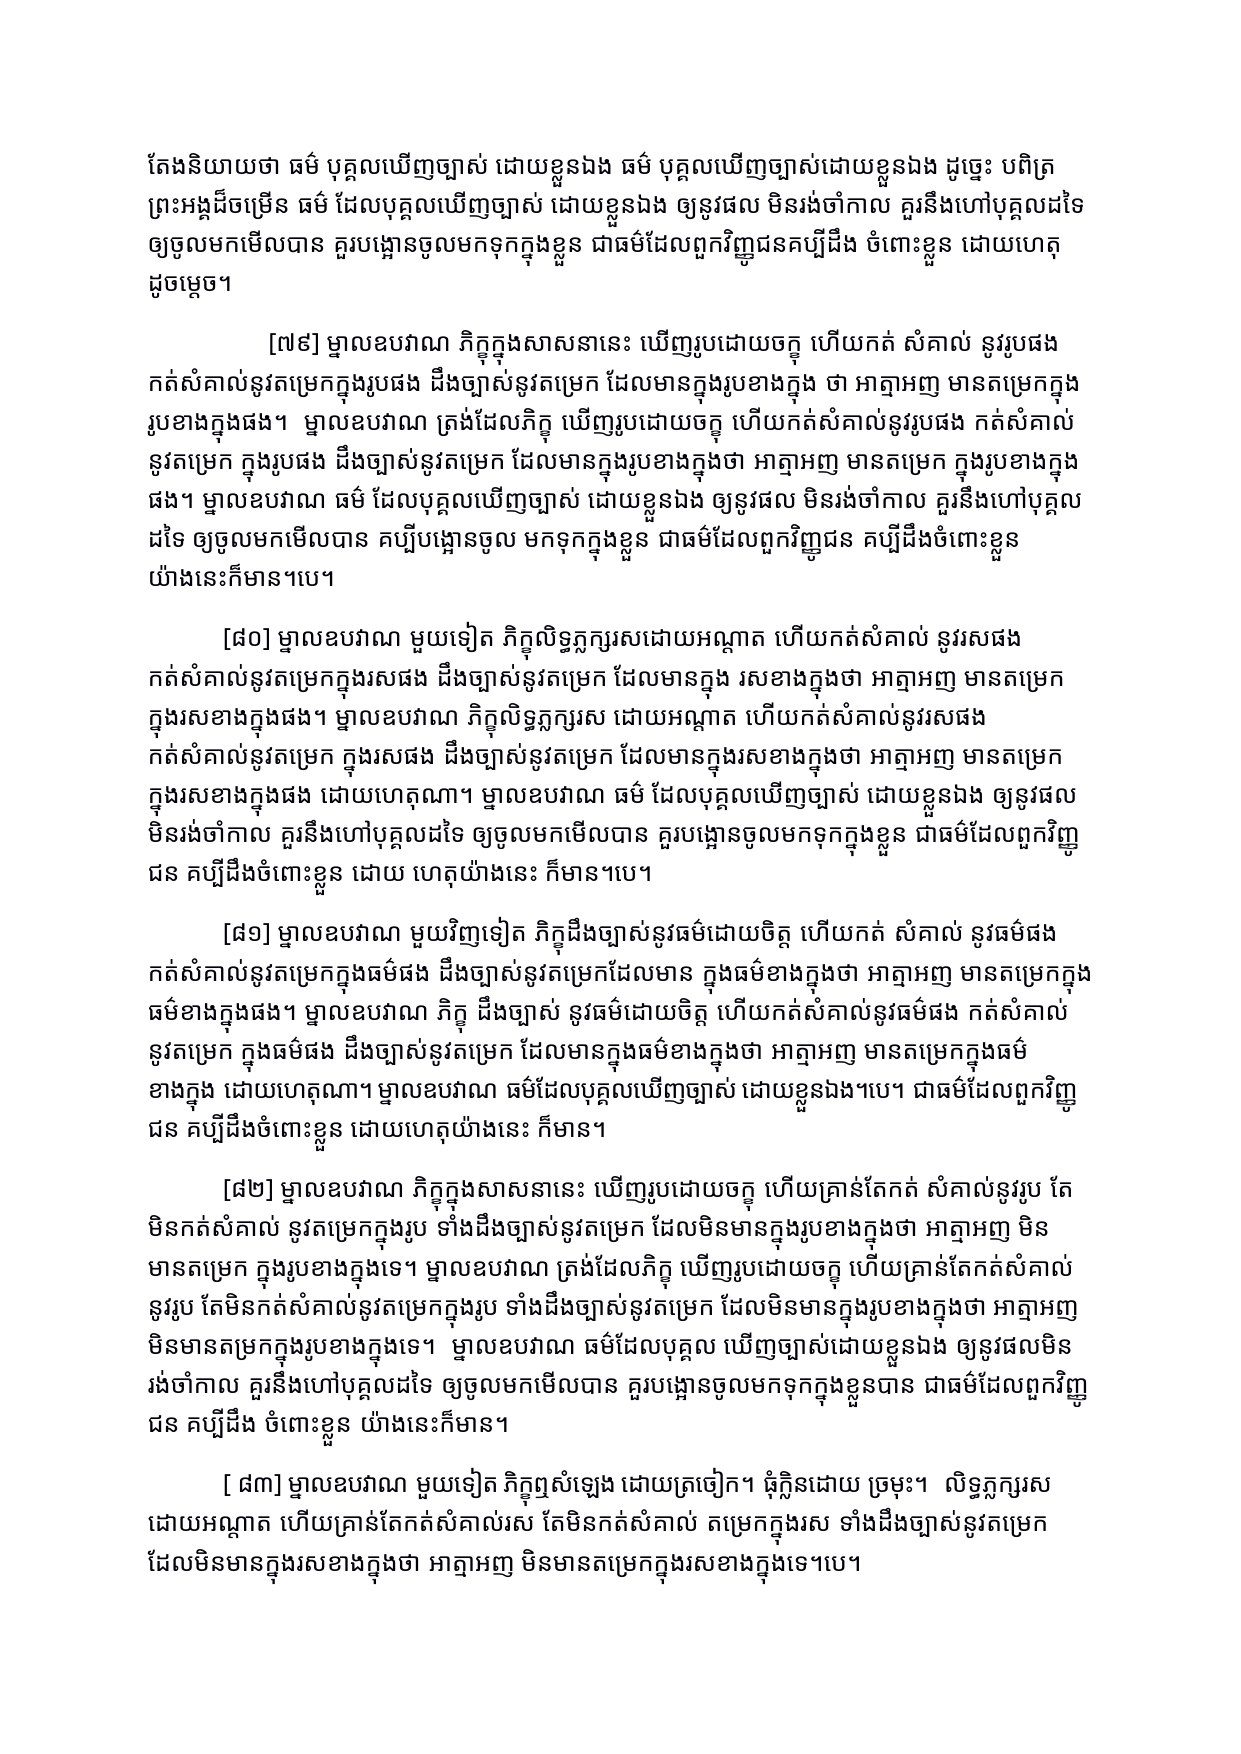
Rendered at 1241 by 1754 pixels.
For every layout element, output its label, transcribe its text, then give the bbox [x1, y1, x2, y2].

text [៨១] ម្នាលឧបវាណ មួយវិញទៀត ភិក្ខុដឹងច្បាស់នូវធម៌ដោយចិត្ត ហើយកត់ សំគាល់ នូវធម៌ផង កត់សំគាល់នូវតម្រេកក្នុងធម៌ផង ដឹងច្បាស់នូវតម្រេកដែលមាន ក្នុងធម៌ខាងក្នុងថា អាត្មាអញ មានតម្រេកក្នុងធម៌ខាងក្នុងផង។ ម្នាលឧបវាណ ភិក្ខុ ដឹងច្បាស់ នូវធម៌ដោយចិត្ត ហើយកត់សំគាល់នូវធម៌ផង កត់សំគាល់នូវតម្រេក​ ក្នុងធម៌ផង ដឹងច្បាស់នូវតម្រេក ដែលមានក្នុងធម៌ខាងក្នុងថា អាត្មាអញ មានតម្រេកក្នុងធម៌ខាងក្នុង ដោយហេតុណា។ ម្នាលឧបវាណ ធម៌ដែលបុគ្គលឃើញច្បាស់ ដោយខ្លួនឯង។បេ។ ជាធម៌ដែលពួកវិញ្ញូជន គប្បីដឹងចំពោះខ្លួន ដោយ​ហេតុយ៉ាងនេះ ក៏មាន។ [148, 915, 1093, 1145]
text [៨០] ម្នាលឧបវាណ មួយទៀត ភិក្ខុលិទ្ធភ្លក្សរសដោយអណ្តាត ហើយកត់សំគាល់ នូវរសផង កត់សំគាល់នូវតម្រេកក្នុងរសផង ដឹងច្បាស់នូវតម្រេក ដែលមានក្នុង រសខាង​ក្នុងថា អាត្មាអញ មានតម្រេក ក្នុងរសខាងក្នុងផង។ ម្នាលឧបវាណ ភិក្ខុលិទ្ធភ្លក្សរស ដោយអណ្តាត ហើយកត់សំគាល់នូវរសផង កត់សំគាល់នូវតម្រេក ក្នុងរសផង ដឹងច្បាស់នូវតម្រេក ដែលមានក្នុងរសខាងក្នុងថា អាត្មាអញ មានតម្រេក ក្នុងរសខាងក្នុងផង ដោយហេតុណា។ ម្នាលឧបវាណ ធម៌ ដែលបុគ្គលឃើញច្បាស់​ ដោយខ្លួនឯង ឲ្យនូវផល មិនរង់ចាំកាល គួរនឹងហៅបុគ្គលដទៃ ឲ្យចូលមកមើលបាន គួរបង្អោនចូលមកទុកក្នុងខ្លួន ជាធម៌ដែលពួកវិញ្ញូជន គប្បីដឹងចំពោះខ្លួន ដោយ ហេតុយ៉ាងនេះ ក៏មាន។បេ។ [148, 620, 1093, 889]
text [៧៩] ម្នាលឧបវាណ ភិក្ខុក្នុងសាសនានេះ ឃើញរូបដោយចក្ខុ ហើយកត់ សំគាល់ នូវរូបផង កត់សំគាល់នូវតម្រេកក្នុងរូបផង ដឹងច្បាស់នូវតម្រេក ដែលមាន​ក្នុងរូប​ខាងក្នុង ថា អាត្មាអញ មានតម្រេកក្នុងរូបខាងក្នុងផង។ ម្នាលឧបវាណ ត្រង់ដែលភិក្ខុ ឃើញរូបដោយចក្ខុ ហើយកត់សំគាល់នូវរូបផង កត់សំគាល់នូវតម្រេក ក្នុងរូបផង ដឹងច្បាស់នូវតម្រេក ដែលមានក្នុងរូបខាងក្នុងថា អាត្មាអញ មានតម្រេក ក្នុងរូបខាង​ក្នុងផង។ ម្នាលឧបវាណ ធម៌ ដែលបុគ្គលឃើញច្បាស់ ដោយខ្លួនឯង ឲ្យនូវផល មិនរង់ចាំកាល គួរនឹងហៅបុគ្គលដទៃ ឲ្យចូលមកមើលបាន គប្បីបង្អោនចូល មកទុកក្នុងខ្លួន ជាធម៌ដែលពួកវិញ្ញូជន គប្បីដឹងចំពោះខ្លួន យ៉ាងនេះក៏មាន។បេ។ [148, 325, 1093, 594]
text [ ៨៣] ម្នាលឧបវាណ មួយទៀត ភិក្ខុឮសំឡេង ដោយត្រចៀក។ ធុំក្លិនដោយ ច្រមុះ។ លិទ្ធភ្លក្សរស ដោយអណ្តាត ហើយគ្រាន់តែកត់សំគាល់រស តែមិនកត់សំគាល់ តម្រេកក្នុងរស​ ទាំងដឹងច្បាស់នូវតម្រេក ដែលមិនមានក្នុងរសខាងក្នុងថា អាត្មាអញ មិន​មាន​តម្រេកក្នុងរសខាងក្នុងទេ។បេ។ [148, 1466, 1093, 1578]
text [៨២] ម្នាលឧបវាណ ភិក្ខុក្នុងសាសនានេះ ឃើញរូបដោយចក្ខុ ហើយគ្រាន់តែកត់ សំគាល់នូវរូប តែមិនកត់សំគាល់ នូវតម្រេកក្នុងរូប ទាំងដឹងច្បាស់នូវតម្រេក ដែលមិនមានក្នុងរូបខាងក្នុងថា អាត្មាអញ មិនមានតម្រេក ក្នុងរូបខាងក្នុងទេ។ ម្នាល​ឧបវាណ ត្រង់ដែលភិក្ខុ ឃើញរូបដោយចក្ខុ ហើយគ្រាន់តែកត់សំគាល់នូវរូប តែមិនកត់​សំគាល់នូវតម្រេកក្នុងរូប ទាំងដឹងច្បាស់នូវតម្រេក ដែលមិនមានក្នុងរូបខាងក្នុងថា អាត្មាអញ មិនមានតម្រកក្នុងរូបខាងក្នុងទេ។ ម្នាលឧបវាណ ធម៌ដែលបុគ្គល ឃើញច្បាស់ដោយខ្លួនឯង ឲ្យនូវផលមិនរង់ចាំកាល គួរនឹងហៅបុគ្គលដទៃ ឲ្យចូលមកមើលបាន គួរបង្អោនចូលមកទុកក្នុងខ្លួនបាន ជាធម៌ដែលពួកវិញ្ញូជន គប្បីដឹង ចំពោះខ្លួន យ៉ាងនេះក៏មាន។ [148, 1171, 1093, 1440]
text [៧៨] គ្រានោះ ព្រះឧបវាណមានអាយុ ចូលទៅគាល់ព្រះមានព្រះភាគ។បេ។ លុះព្រះឧបវាណមានអាយុ អង្គុយក្នុងទីសមគួរហើយ ក៏ក្រាបបង្គំទូលព្រះមានព្រះភាគ ដូច្នេះថា បពិត្រព្រះអង្គដ៏ចម្រើន ពាក្យគេតែងនិយាយថា ធម៌ បុគ្គលឃើញច្បាស់ ដោយខ្លួនឯង ធម៌ បុគ្គលឃើញច្បាស់ដោយខ្លួនឯង ដូច្នេះ បពិត្រព្រះអង្គដ៏ចម្រើន ធម៌ ដែលបុគ្គលឃើញច្បាស់ ដោយខ្លួនឯង ឲ្យនូវផល មិនរង់ចាំកាល គួរនឹងហៅ​បុគ្គលដទៃ ឲ្យចូលមកមើលបាន គួរបង្អោនចូលមកទុកក្នុងខ្លួន ជាធម៌ដែលពួកវិញ្ញូជនគប្បីដឹង ចំពោះខ្លួន ដោយហេតុដូចម្តេច។ [148, 148, 1093, 299]
